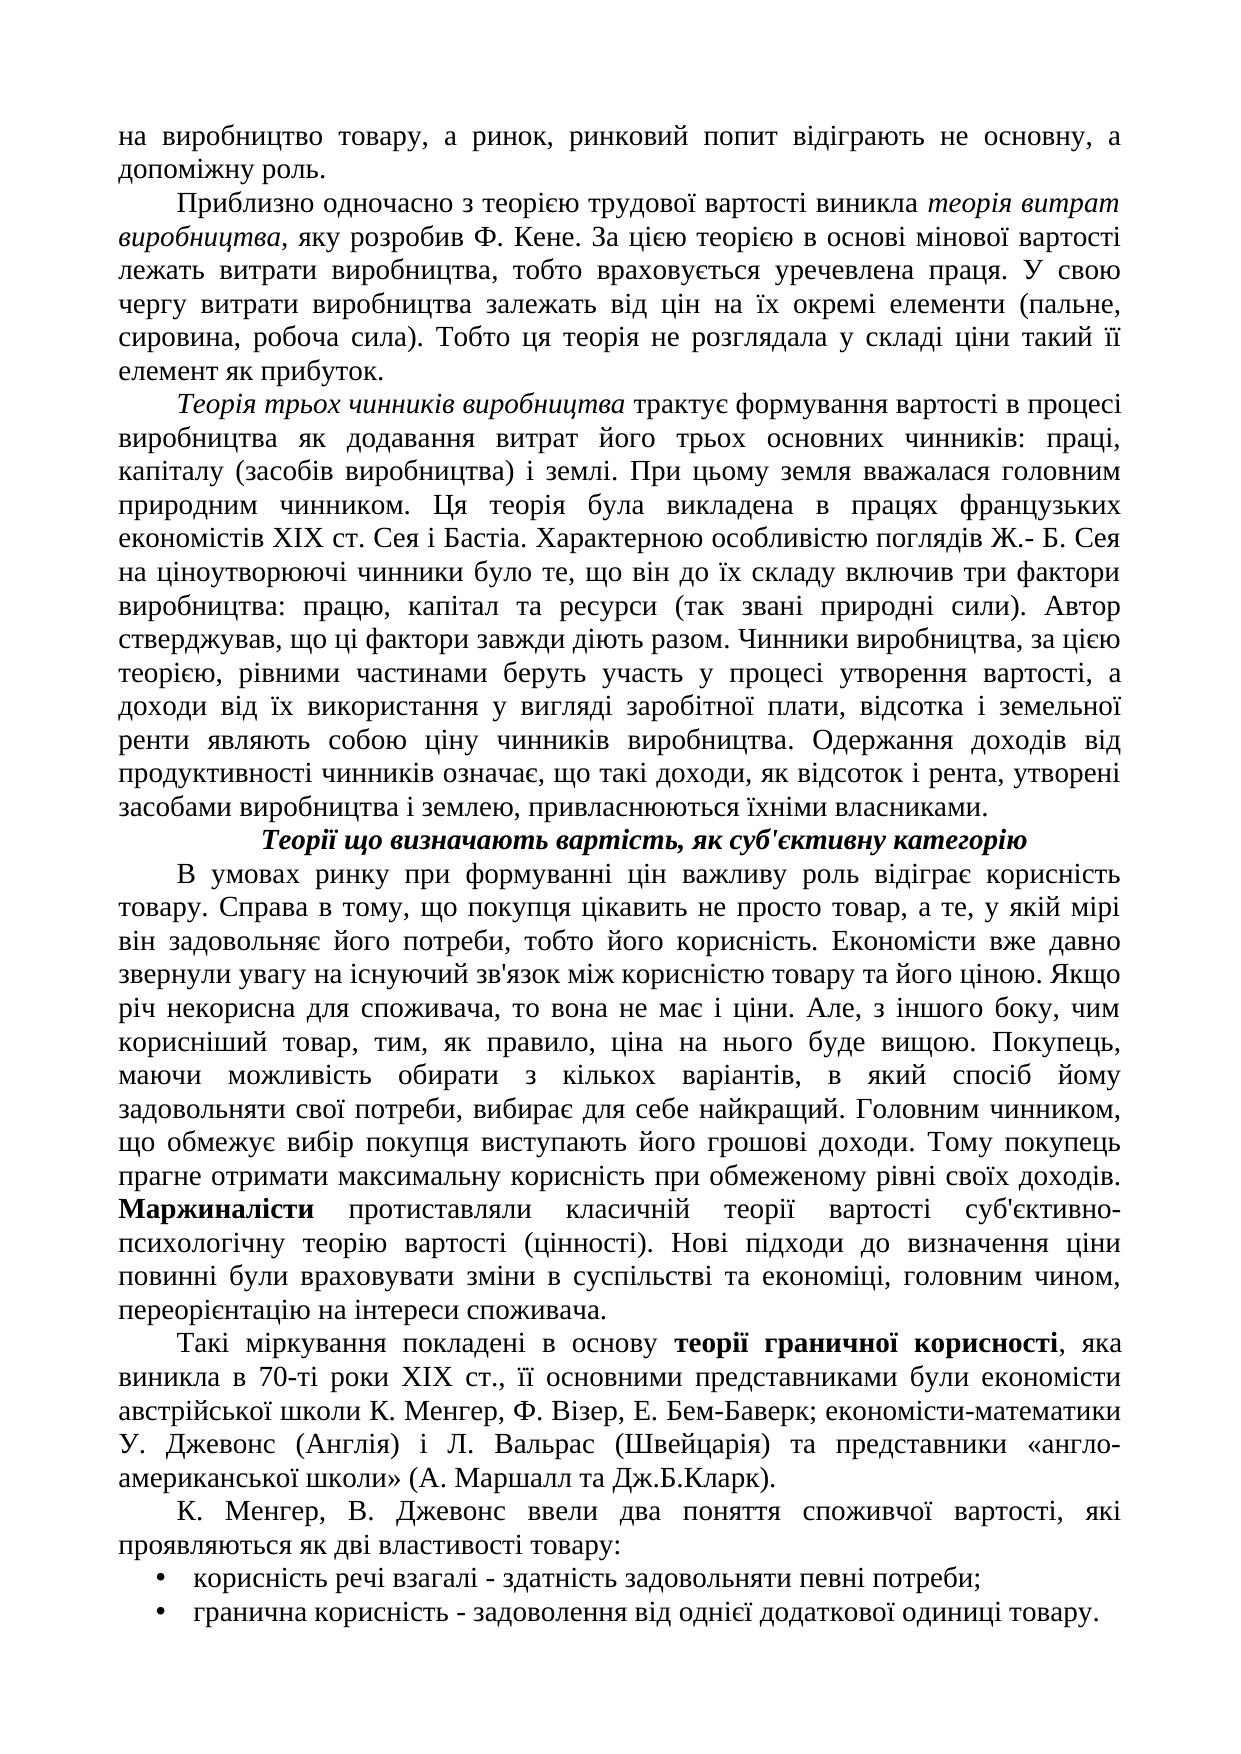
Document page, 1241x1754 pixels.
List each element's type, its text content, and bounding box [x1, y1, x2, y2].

text К. Менгер, В. Джевонс ввели два поняття споживчої вартості, які проявляються як дві властивості товару: [118, 1493, 1122, 1560]
text В умовах ринку при формуванні цін важливу роль відіграє корисність товару. Справа в тому, що покупця цікавить не просто товар, а те, у якій мірі він задовольняє його потреби, тобто його корисність. Економісти вже давно звернули увагу на існуючий зв'язок між корисністю товару та його ціною. Якщо річ некорисна для споживача, то вона не має і ціни. Але, з іншого боку, чим корисніший товар, тим, як правило, ціна на нього буде вищою. Покупець, маючи можливість обирати з кількох варіантів, в який спосіб йому задовольняти свої потреби, вибирає для себе найкращий. Головним чинником, що обмежує вибір покупця виступають його грошові доходи. Тому покупець прагне отримати максимальну корисність при обмеженому рівні своїх доходів. Маржиналісти протиставляли класичній теорії вартості суб'єктивно-психологічну теорію вартості (цінності). Нові підходи до визначення ціни повинні були враховувати зміни в суспільстві та економіці, головним чином, переорієнтацію на інтереси споживача. [118, 856, 1122, 1326]
text Приблизно одночасно з теорією трудової вартості виникла теорія витрат виробництва, яку розробив Ф. Кене. За цією теорією в основі мінової вартості лежать витрати виробництва, тобто враховується уречевлена праця. У свою чергу витрати виробництва залежать від цін на їх окремі елементи (пальне, сировина, робоча сила). Тобто ця теорія не розглядала у складі ціни такий її елемент як прибуток. [118, 185, 1122, 386]
text Теорія трьох чинників виробництва трактує формування вартості в процесі виробництва як додавання витрат його трьох основних чинників: праці, капіталу (засобів виробництва) і землі. При цьому земля вважалася головним природним чинником. Ця теорія була викладена в працях французьких економістів XIX ст. Сея і Бастіа. Характерною особливістю поглядів Ж.- Б. Сея на ціноутворюючі чинники було те, що він до їх складу включив три фактори виробництва: працю, капітал та ресурси (так звані природні сили). Автор стверджував, що ці фактори завжди діють разом. Чинники виробництва, за цією теорією, рівними частинами беруть участь у процесі утворення вартості, а доходи від їх використання у вигляді заробітної плати, відсотка і земельної ренти являють собою ціну чинників виробництва. Одержання доходів від продуктивності чинників означає, що такі доходи, як відсоток і рента, утворені засобами виробництва і землею, привласнюються їхніми власниками. [118, 386, 1122, 822]
list гранична корисність - задоволення від однієї додаткової одиниці товару. [156, 1594, 1122, 1628]
list корисність речі взагалі - здатність задовольняти певні потреби; [156, 1560, 1122, 1594]
text Теорії що визначають вартість, як суб'єктивну категорію [118, 822, 1122, 856]
text Такі міркування покладені в основу теорії граничної корисності, яка виникла в 70-ті роки XIX ст., її основними представниками були економісти австрійської школи К. Менгер, Ф. Візер, Е. Бем-Баверк; економісти-математики У. Джевонс (Англія) і Л. Вальрас (Швейцарія) та представники «англо-американської школи» (А. Маршалл та Дж.Б.Кларк). [118, 1326, 1122, 1493]
text на виробництво товару, а ринок, ринковий попит відіграють не основну, а допоміжну роль. [118, 118, 1122, 185]
